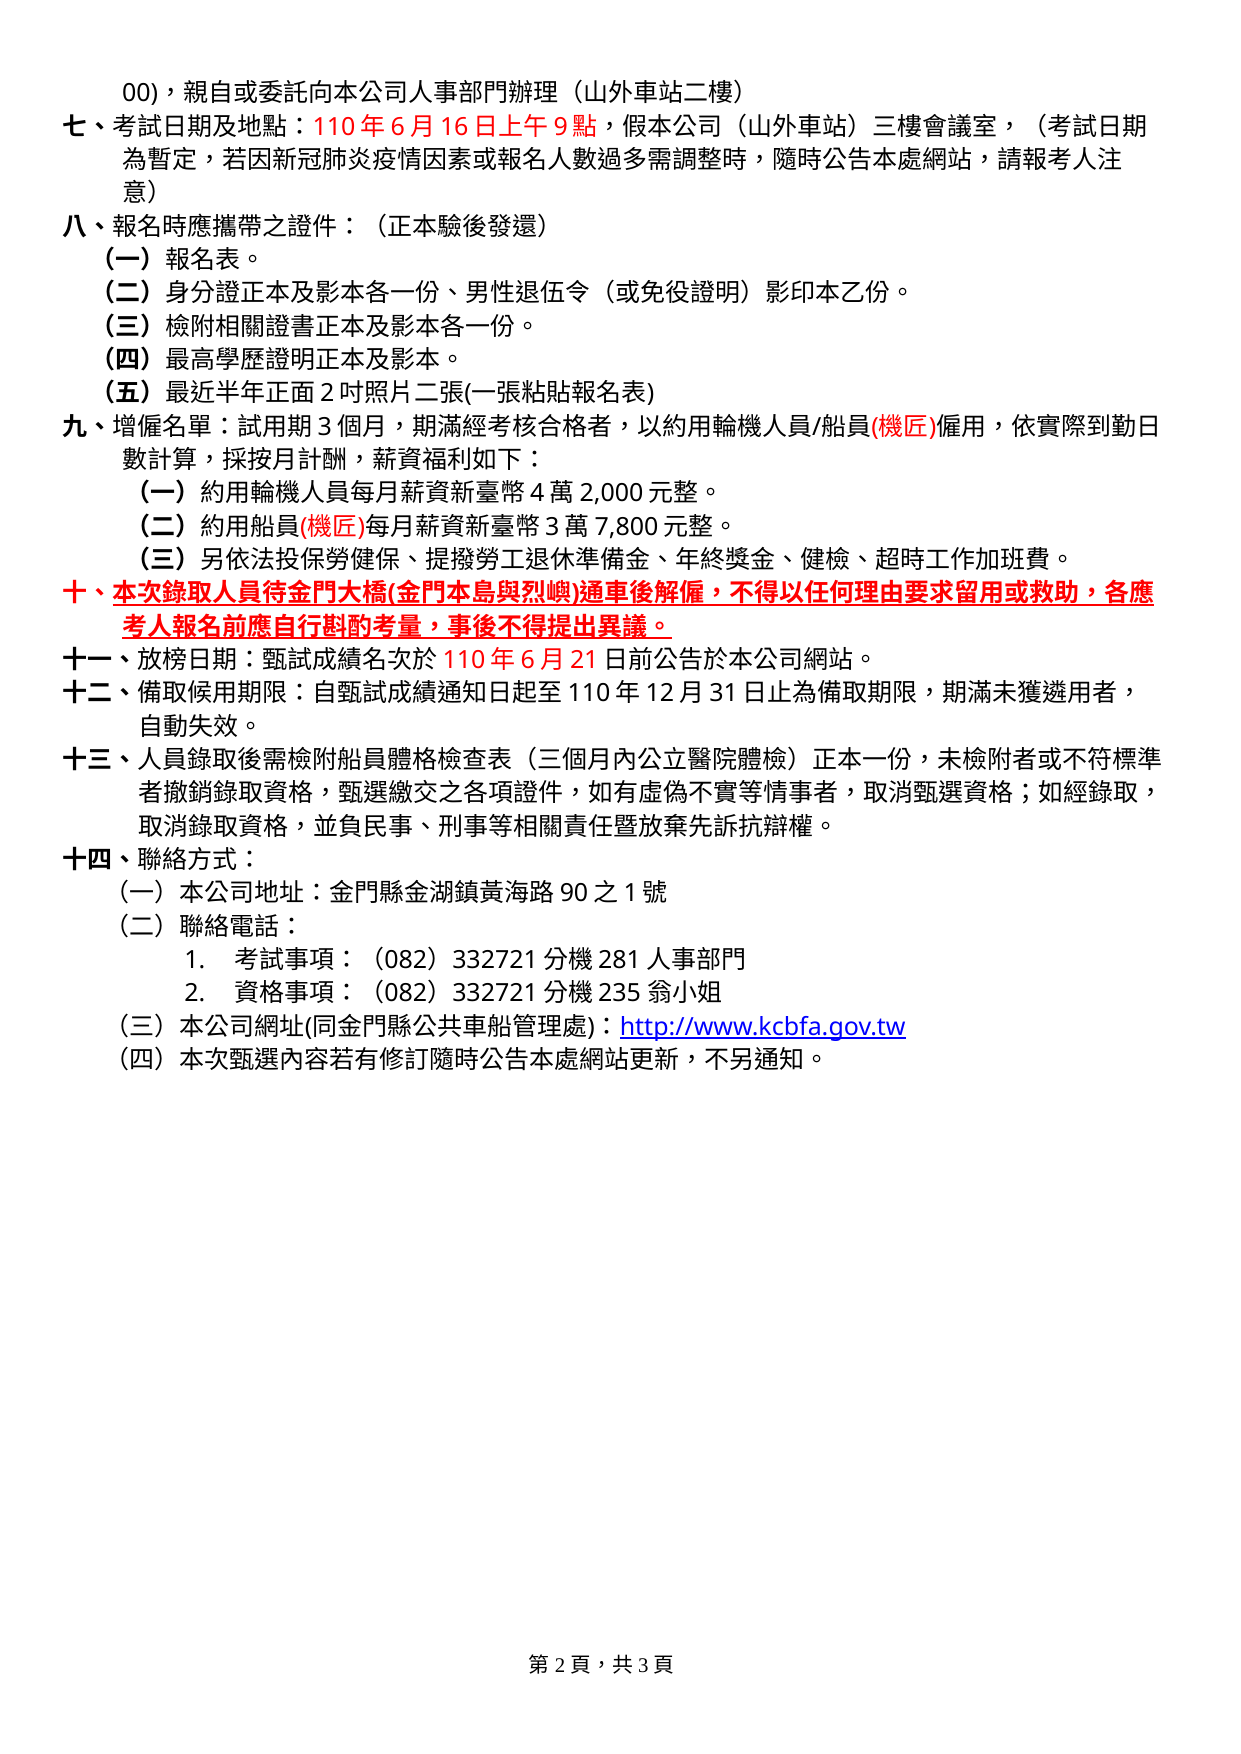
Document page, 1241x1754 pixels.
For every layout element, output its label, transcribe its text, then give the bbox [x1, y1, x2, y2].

list 人員錄取後需檢附船員體格檢查表（三個月內公立醫院體檢）正本一份，未檢附者或不符標準者撤銷錄取資格，甄選繳交之各項證件，如有虛偽不實等情事者，取消甄選資格；如經錄取，取消錄取資格，並負民事、刑事等相關責任暨放棄先訴抗辯權。 [62, 742, 1165, 842]
list 資格事項：（082）332721分機235 翁小姐 [184, 975, 1165, 1008]
list 增僱名單：試用期3個月，期滿經考核合格者，以約用輪機人員/船員(機匠)僱用，依實際到勤日數計算，採按月計酬，薪資福利如下： [62, 408, 1165, 475]
list 聯絡方式： [62, 842, 1165, 875]
list 考試日期及地點：110年6月16日上午9點，假本公司（山外車站）三樓會議室，（考試日期為暫定，若因新冠肺炎疫情因素或報名人數過多需調整時，隨時公告本處網站，請報考人注意） [62, 108, 1165, 208]
list 00)，親自或委託向本公司人事部門辦理（山外車站二樓） [62, 75, 1165, 108]
list 最近半年正面2吋照片二張(一張粘貼報名表) [90, 375, 1165, 408]
list 報名時應攜帶之證件：（正本驗後發還） [62, 208, 1165, 242]
list 放榜日期：甄試成績名次於110年6月21日前公告於本公司網站。 [62, 642, 1165, 675]
list 本次錄取人員待金門大橋(金門本島與烈嶼)通車後解僱，不得以任何理由要求留用或救助，各應考人報名前應自行斟酌考量，事後不得提出異議。 [62, 575, 1165, 642]
list 本公司地址：金門縣金湖鎮黃海路90之1號 [104, 875, 1165, 908]
list 本公司網址(同金門縣公共車船管理處)：http://www.kcbfa.gov.tw [104, 1008, 1165, 1042]
list 身分證正本及影本各一份、男性退伍令（或免役證明）影印本乙份。 [90, 275, 1165, 308]
list 檢附相關證書正本及影本各一份。 [90, 308, 1165, 342]
list 報名表。 [90, 242, 1165, 275]
list 約用輪機人員每月薪資新臺幣4萬2,000元整。 [125, 475, 1165, 508]
list 約用船員(機匠)每月薪資新臺幣3萬7,800元整。 [125, 508, 1165, 542]
list 備取候用期限：自甄試成績通知日起至110年12月31日止為備取期限，期滿未獲遴用者，自動失效。 [62, 675, 1165, 742]
list 最高學歷證明正本及影本。 [90, 342, 1165, 375]
list 本次甄選內容若有修訂隨時公告本處網站更新，不另通知。 [104, 1042, 1165, 1075]
list 另依法投保勞健保、提撥勞工退休準備金、年終獎金、健檢、超時工作加班費。 [125, 542, 1165, 575]
list 聯絡電話： [104, 908, 1165, 942]
list 考試事項：（082）332721分機281人事部門 [184, 942, 1165, 975]
